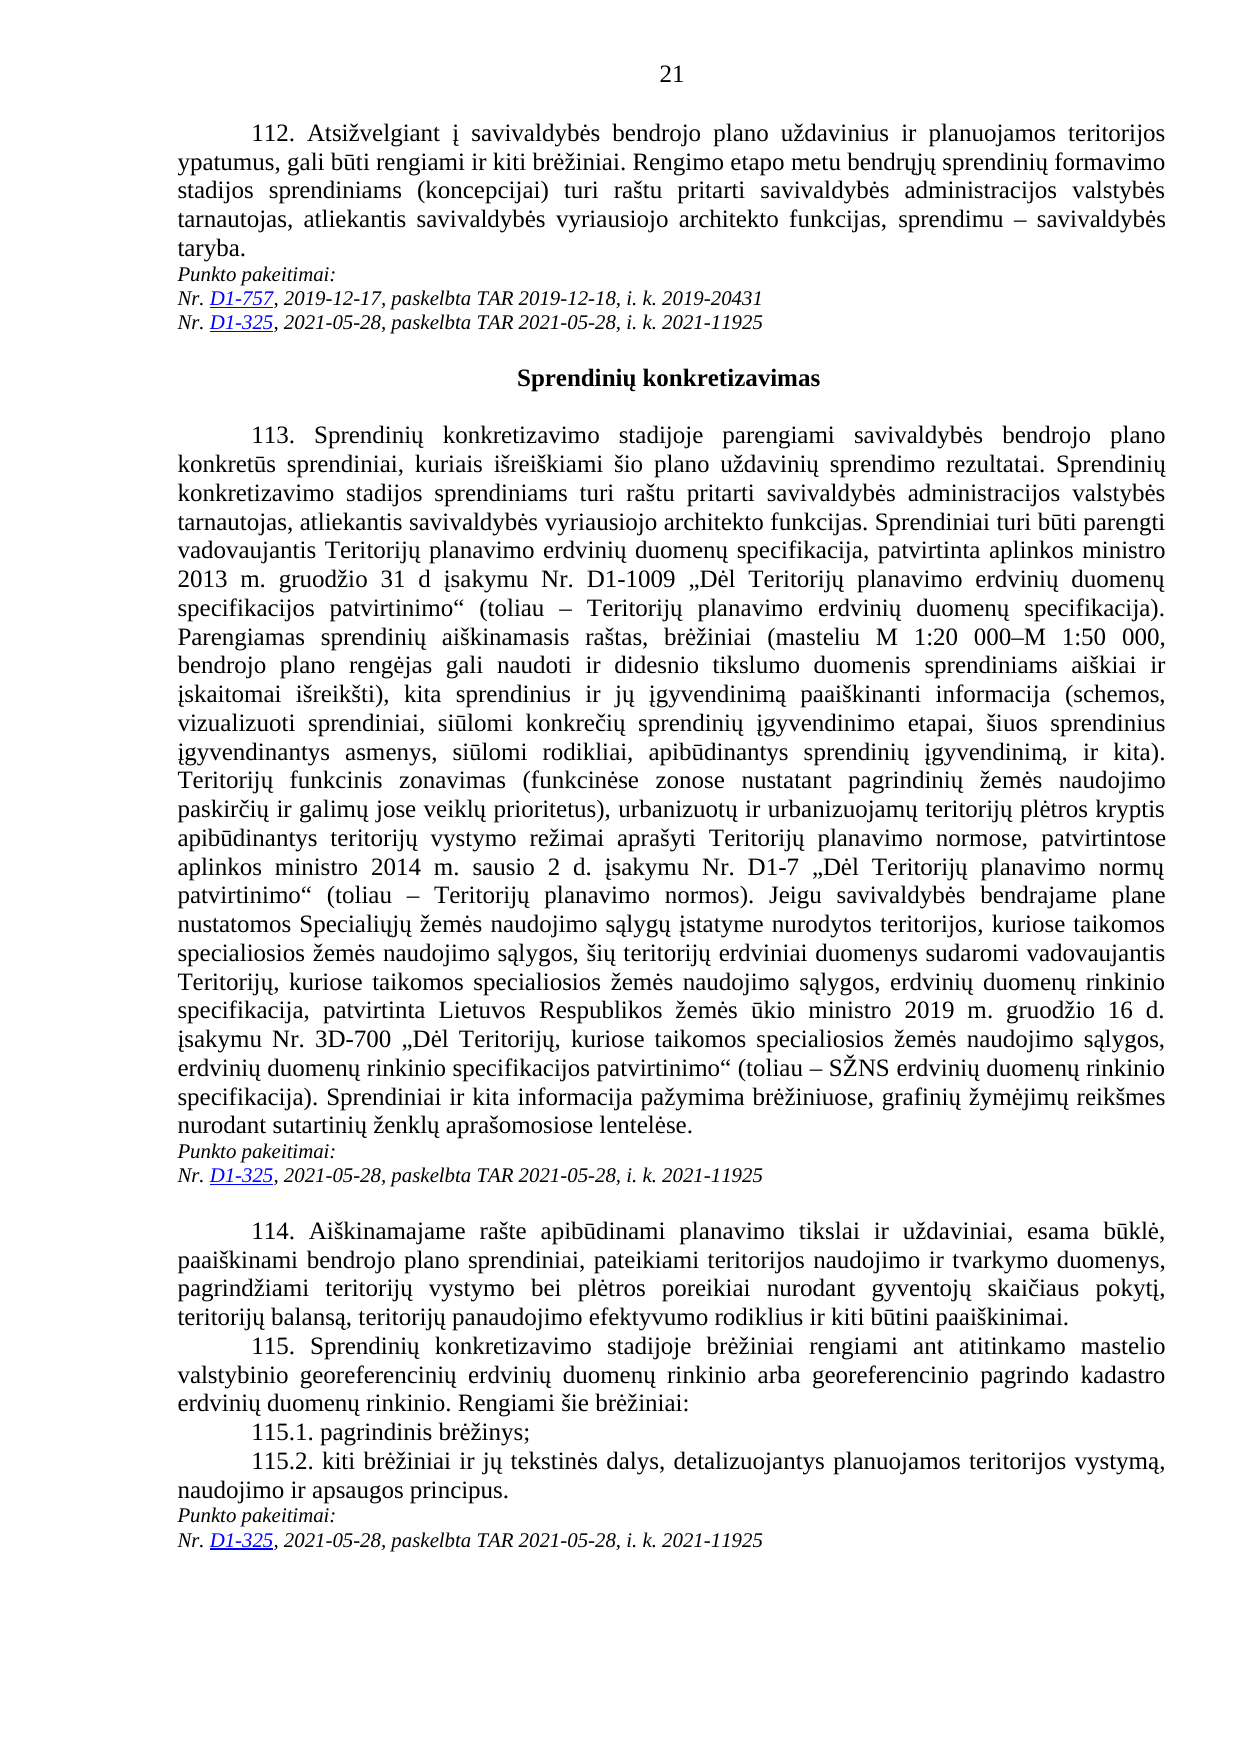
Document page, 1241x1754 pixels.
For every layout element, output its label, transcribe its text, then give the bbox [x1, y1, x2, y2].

text 114. Aiškinamajame rašte apibūdinami planavimo tikslai ir uždaviniai, esama būklė, paaiškinami bendrojo plano sprendiniai, pateikiami teritorijos naudojimo ir tvarkymo duomenys, pagrindžiami teritorijų vystymo bei plėtros poreikiai nurodant gyventojų skaičiaus pokytį, teritorijų balansą, teritorijų panaudojimo efektyvumo rodiklius ir kiti būtini paaiškinimai. [177, 1216, 1166, 1331]
text Sprendinių konkretizavimas [177, 363, 1166, 392]
text 115. Sprendinių konkretizavimo stadijoje brėžiniai rengiami ant atitinkamo mastelio valstybinio georeferencinių erdvinių duomenų rinkinio arba georeferencinio pagrindo kadastro erdvinių duomenų rinkinio. Rengiami šie brėžiniai: [177, 1331, 1166, 1417]
text 115.2. kiti brėžiniai ir jų tekstinės dalys, detalizuojantys planuojamos teritorijos vystymą, naudojimo ir apsaugos principus. [177, 1446, 1166, 1503]
text 113. Sprendinių konkretizavimo stadijoje parengiami savivaldybės bendrojo plano konkretūs sprendiniai, kuriais išreiškiami šio plano uždavinių sprendimo rezultatai. Sprendinių konkretizavimo stadijos sprendiniams turi raštu pritarti savivaldybės administracijos valstybės tarnautojas, atliekantis savivaldybės vyriausiojo architekto funkcijas. Sprendiniai turi būti parengti vadovaujantis Teritorijų planavimo erdvinių duomenų specifikacija, patvirtinta aplinkos ministro 2013 m. gruodžio 31 d įsakymu Nr. D1-1009 „Dėl Teritorijų planavimo erdvinių duomenų specifikacijos patvirtinimo“ (toliau – Teritorijų planavimo erdvinių duomenų specifikacija). Parengiamas sprendinių aiškinamasis raštas, brėžiniai (masteliu M 1:20 000–M 1:50 000, bendrojo plano rengėjas gali naudoti ir didesnio tikslumo duomenis sprendiniams aiškiai ir įskaitomai išreikšti), kita sprendinius ir jų įgyvendinimą paaiškinanti informacija (schemos, vizualizuoti sprendiniai, siūlomi konkrečių sprendinių įgyvendinimo etapai, šiuos sprendinius įgyvendinantys asmenys, siūlomi rodikliai, apibūdinantys sprendinių įgyvendinimą, ir kita). Teritorijų funkcinis zonavimas (funkcinėse zonose nustatant pagrindinių žemės naudojimo paskirčių ir galimų jose veiklų prioritetus), urbanizuotų ir urbanizuojamų teritorijų plėtros kryptis apibūdinantys teritorijų vystymo režimai aprašyti Teritorijų planavimo normose, patvirtintose aplinkos ministro 2014 m. sausio 2 d. įsakymu Nr. D1-7 „Dėl Teritorijų planavimo normų patvirtinimo“ (toliau – Teritorijų planavimo normos). Jeigu savivaldybės bendrajame plane nustatomos Specialiųjų žemės naudojimo sąlygų įstatyme nurodytos teritorijos, kuriose taikomos specialiosios žemės naudojimo sąlygos, šių teritorijų erdviniai duomenys sudaromi vadovaujantis Teritorijų, kuriose taikomos specialiosios žemės naudojimo sąlygos, erdvinių duomenų rinkinio specifikacija, patvirtinta Lietuvos Respublikos žemės ūkio ministro 2019 m. gruodžio 16 d. įsakymu Nr. 3D-700 „Dėl Teritorijų, kuriose taikomos specialiosios žemės naudojimo sąlygos, erdvinių duomenų rinkinio specifikacijos patvirtinimo“ (toliau – SŽNS erdvinių duomenų rinkinio specifikacija). Sprendiniai ir kita informacija pažymima brėžiniuose, grafinių žymėjimų reikšmes nurodant sutartinių ženklų aprašomosiose lentelėse. [177, 420, 1166, 1139]
text Punkto pakeitimai: [177, 1503, 1166, 1527]
text 112. Atsižvelgiant į savivaldybės bendrojo plano uždavinius ir planuojamos teritorijos ypatumus, gali būti rengiami ir kiti brėžiniai. Rengimo etapo metu bendrųjų sprendinių formavimo stadijos sprendiniams (koncepcijai) turi raštu pritarti savivaldybės administracijos valstybės tarnautojas, atliekantis savivaldybės vyriausiojo architekto funkcijas, sprendimu – savivaldybės taryba. [177, 118, 1166, 262]
text Nr. D1-757, 2019-12-17, paskelbta TAR 2019-12-18, i. k. 2019-20431 [177, 286, 1166, 310]
text Nr. D1-325, 2021-05-28, paskelbta TAR 2021-05-28, i. k. 2021-11925 [177, 1527, 1166, 1552]
text Nr. D1-325, 2021-05-28, paskelbta TAR 2021-05-28, i. k. 2021-11925 [177, 1163, 1166, 1187]
text Nr. D1-325, 2021-05-28, paskelbta TAR 2021-05-28, i. k. 2021-11925 [177, 310, 1166, 334]
text 115.1. pagrindinis brėžinys; [177, 1417, 1166, 1446]
text Punkto pakeitimai: [177, 1139, 1166, 1163]
text Punkto pakeitimai: [177, 262, 1166, 286]
